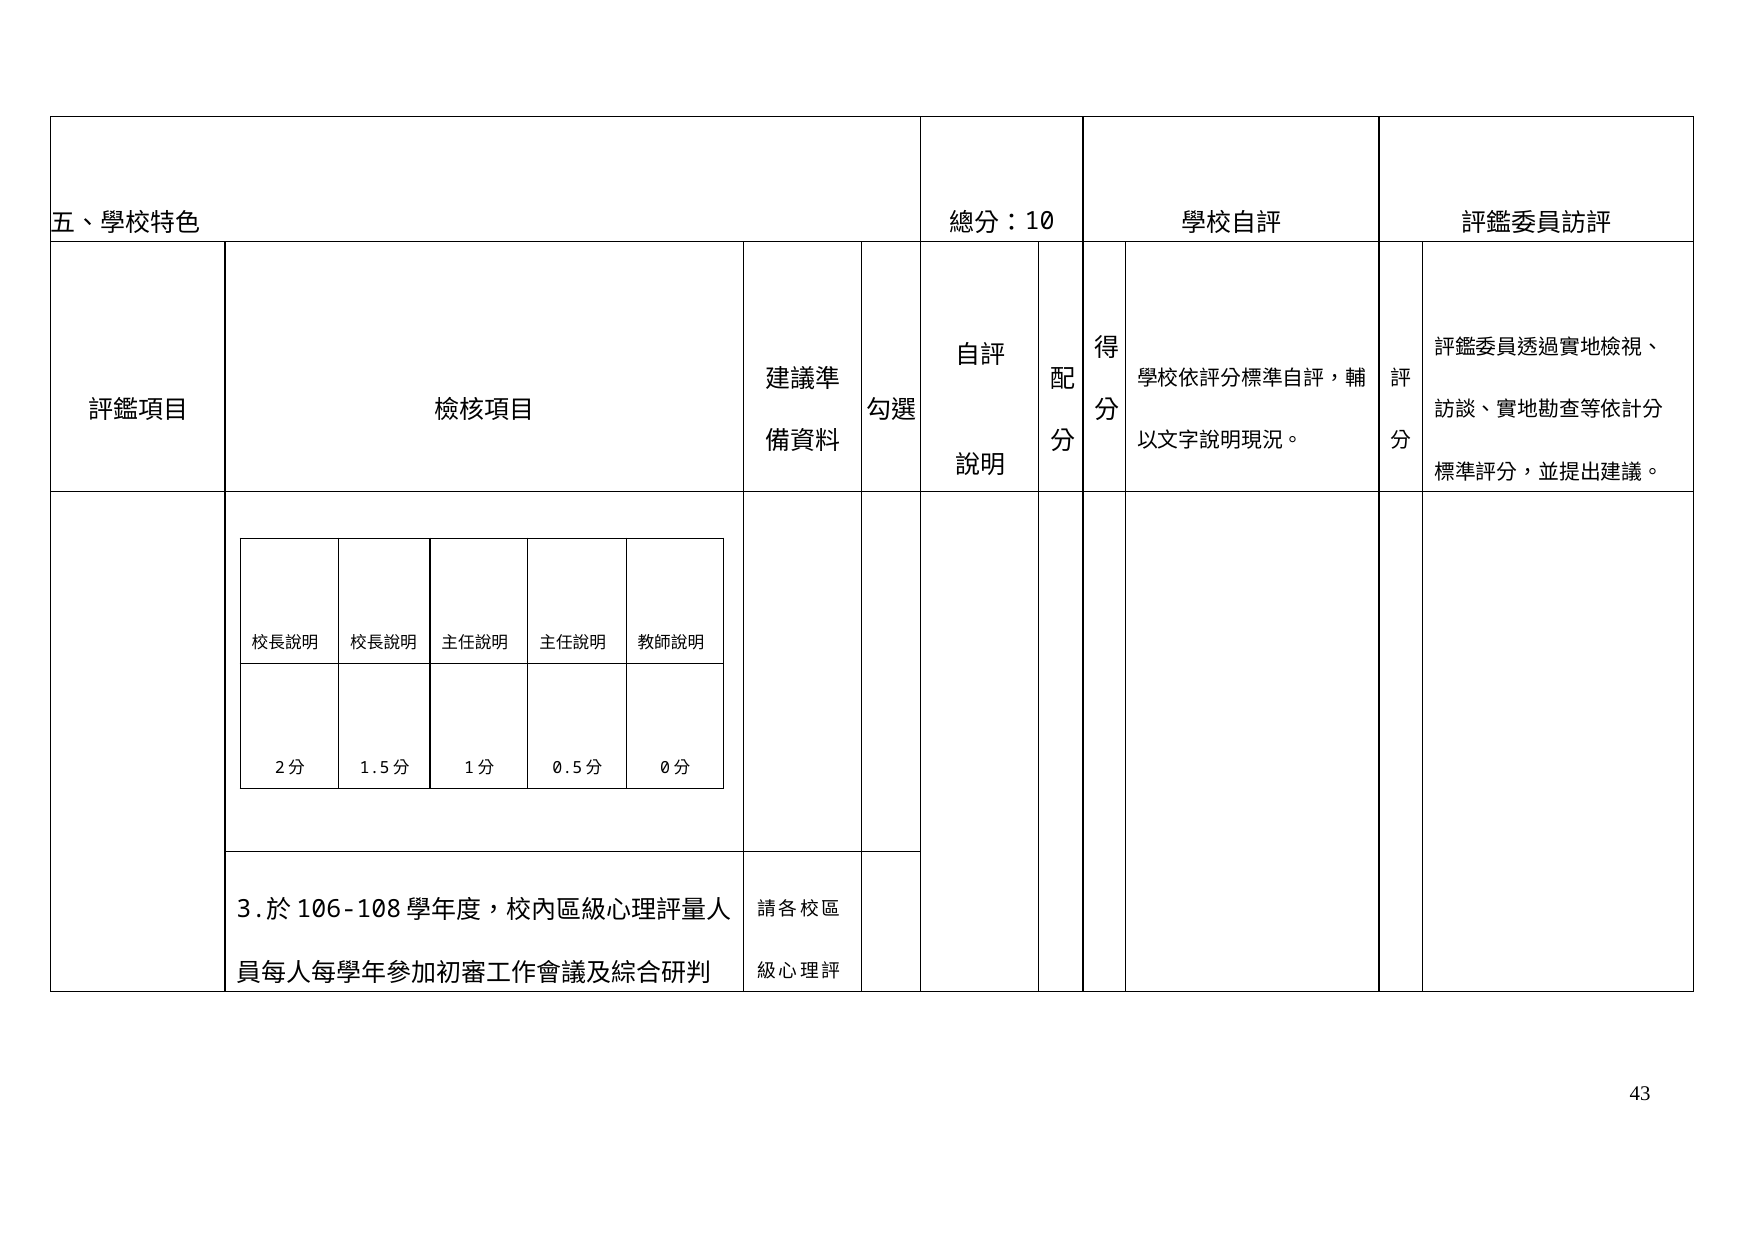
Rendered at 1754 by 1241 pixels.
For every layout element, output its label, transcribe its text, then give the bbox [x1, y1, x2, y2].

table_cell 學校依評分標準自評，輔以文字說明現況。 [1126, 242, 1378, 491]
table_cell [862, 852, 920, 991]
table_cell 配分 [1039, 242, 1082, 491]
table_header 總分：10 [921, 117, 1082, 241]
table_cell 評鑑項目 [51, 242, 224, 491]
table_cell [862, 492, 920, 851]
table_header 教師說明 [627, 539, 723, 662]
table_cell 勾選 [862, 242, 920, 491]
table_cell [1084, 492, 1125, 991]
table_cell [1039, 492, 1082, 991]
table_cell [921, 492, 1038, 991]
table_cell 請各校區級心理評 [744, 852, 861, 991]
table_cell 檢核項目 [226, 242, 743, 491]
table_header 主任說明 [431, 539, 527, 662]
table_cell [744, 492, 861, 851]
table_cell 0分 [627, 664, 723, 787]
table_cell [226, 492, 743, 851]
table_header 主任說明 [528, 539, 626, 662]
table_cell 評鑑委員透過實地檢視、訪談、實地勘查等依計分標準評分，並提出建議。 [1423, 242, 1693, 491]
table_cell 自評 說明 [921, 242, 1038, 491]
table_cell [1126, 492, 1378, 991]
table_header 校長說明 [241, 539, 338, 662]
table_cell 1分 [431, 664, 527, 787]
table_cell [1423, 492, 1693, 991]
table_header 校長說明 [339, 539, 429, 662]
table_cell 3.於106-108學年度，校內區級心理評量人員每人每學年參加初審工作會議及綜合研判 [226, 852, 743, 991]
table_cell 1.5分 [339, 664, 429, 787]
table_cell 2分 [241, 664, 338, 787]
table_cell 評分 [1380, 242, 1422, 491]
table_cell 0.5分 [528, 664, 626, 787]
table_cell 得分 [1084, 242, 1125, 491]
table_header 學校自評 [1084, 117, 1378, 241]
table_cell [1380, 492, 1422, 991]
table_header 評鑑委員訪評 [1380, 117, 1693, 241]
table_cell [51, 492, 224, 991]
table_header 五、學校特色 [51, 117, 920, 241]
table_cell 建議準備資料 [744, 242, 861, 491]
